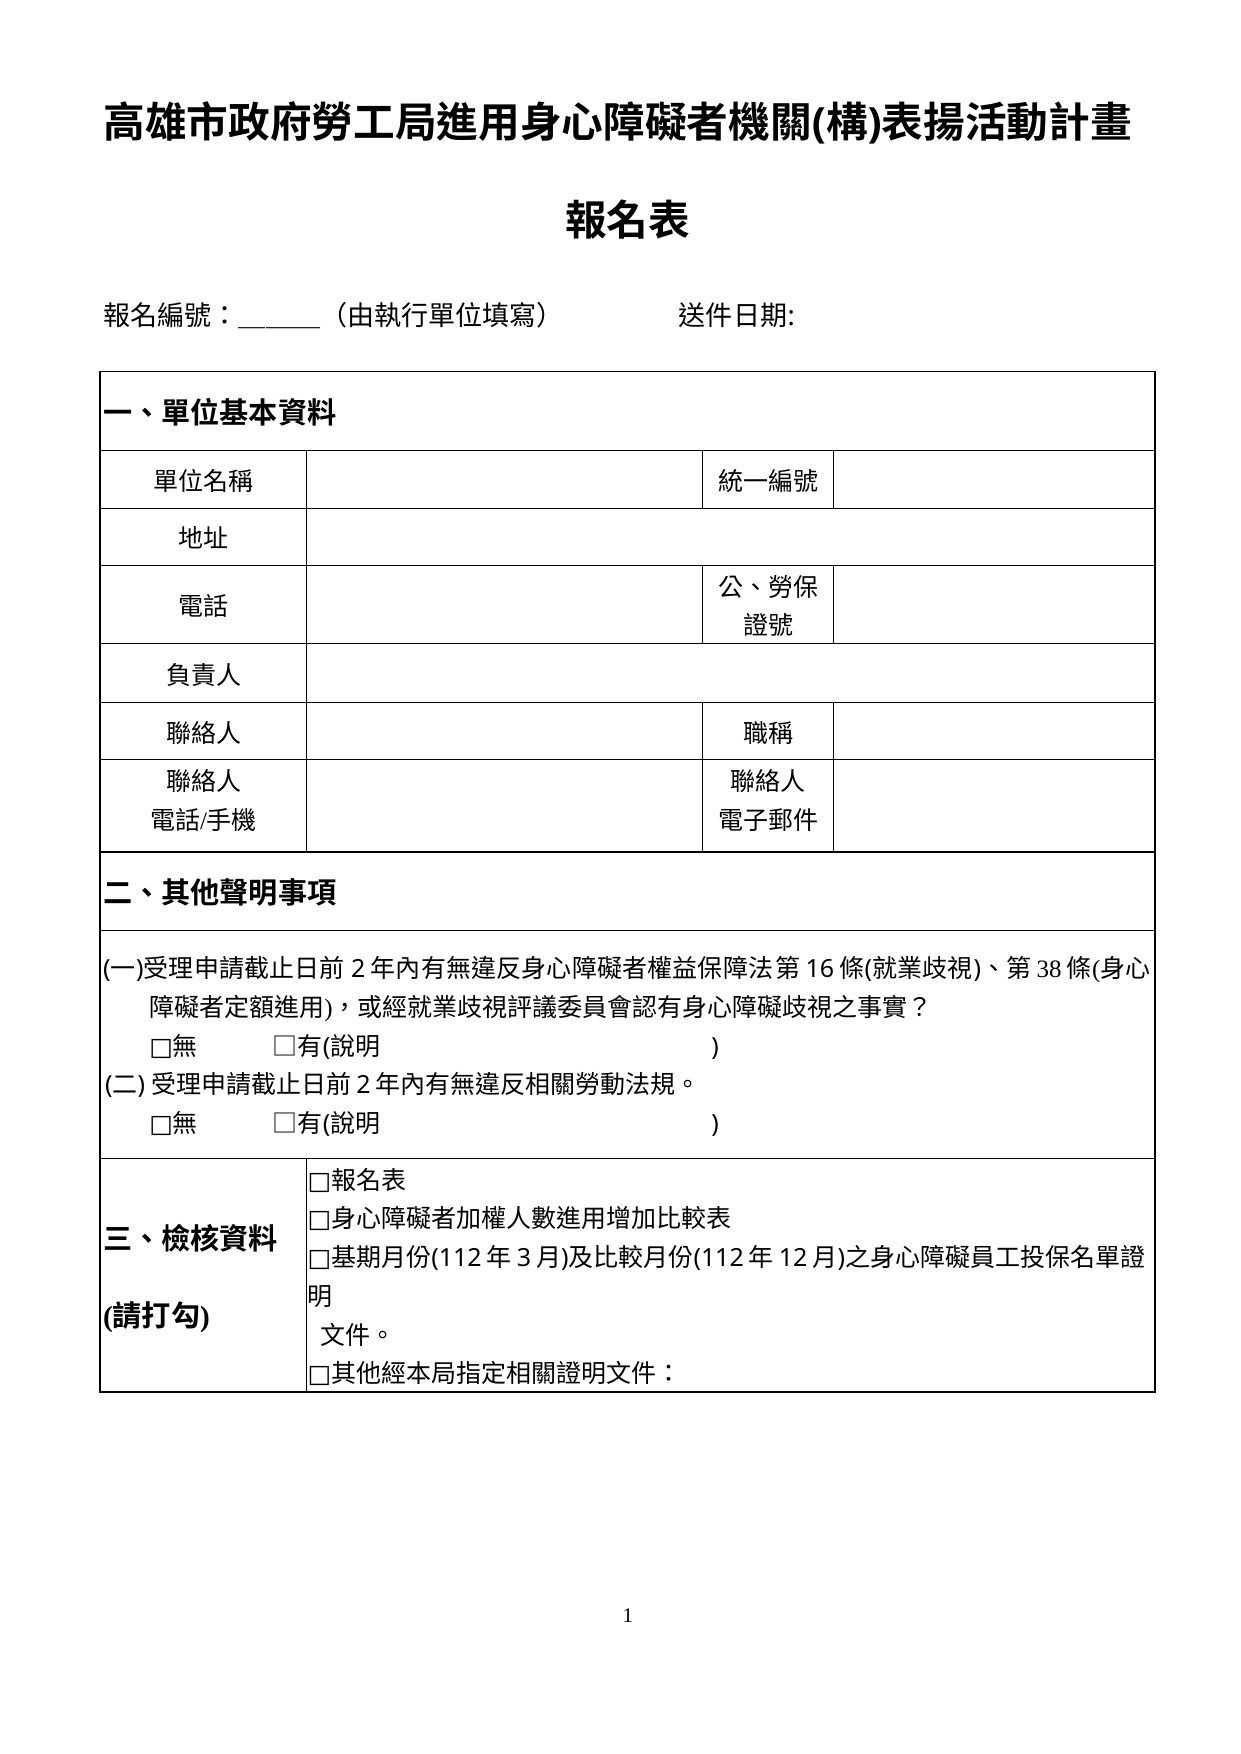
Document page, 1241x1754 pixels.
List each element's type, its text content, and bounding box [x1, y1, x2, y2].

table_cell [834, 451, 1154, 507]
table_cell [834, 566, 1154, 643]
table_cell 聯絡人 [101, 703, 306, 759]
table_cell [834, 760, 1154, 851]
table_cell [307, 566, 702, 643]
table_cell (一)受理申請截止日前2年內有無違反身心障礙者權益保障法第16條(就業歧視)、第38條(身心障礙者定額進用)，或經就業歧視評議委員會認有身心障礙歧視之事實？ □無 □有(說明 ) (二) 受理申請截止日前2年內有無違反相關勞動法規。 □無 □有(說明 ) [101, 931, 1154, 1158]
table_cell 負責人 [101, 644, 306, 702]
table_cell 職稱 [703, 703, 833, 759]
table_cell 三、檢核資料 (請打勾) [101, 1159, 306, 1391]
table_cell [307, 760, 702, 851]
table_header 一、單位基本資料 [101, 372, 1154, 450]
table_cell 單位名稱 [101, 451, 306, 507]
table_cell [307, 509, 1154, 565]
table_cell 二、其他聲明事項 [101, 853, 1154, 930]
text 報名編號：＿＿＿（由執行單位填寫） 送件日期: [103, 275, 1152, 352]
table_cell 電話 [101, 566, 306, 643]
table_cell 聯絡人 電話/手機 [101, 760, 306, 851]
table_cell [307, 703, 702, 759]
table_cell 聯絡人 電子郵件 [703, 760, 833, 851]
text 報名表 [103, 179, 1152, 256]
table_cell [834, 703, 1154, 759]
table_cell 地址 [101, 509, 306, 565]
table_cell □報名表 □身心障礙者加權人數進用增加比較表 □基期月份(112年3月)及比較月份(112年12月)之身心障礙員工投保名單證明 文件。 □其他經本局指定相關證明文件： [307, 1159, 1154, 1391]
table_cell [307, 451, 702, 507]
table_cell [307, 644, 1154, 702]
table_cell 統一編號 [703, 451, 833, 507]
table_cell 公、勞保 證號 [703, 566, 833, 643]
